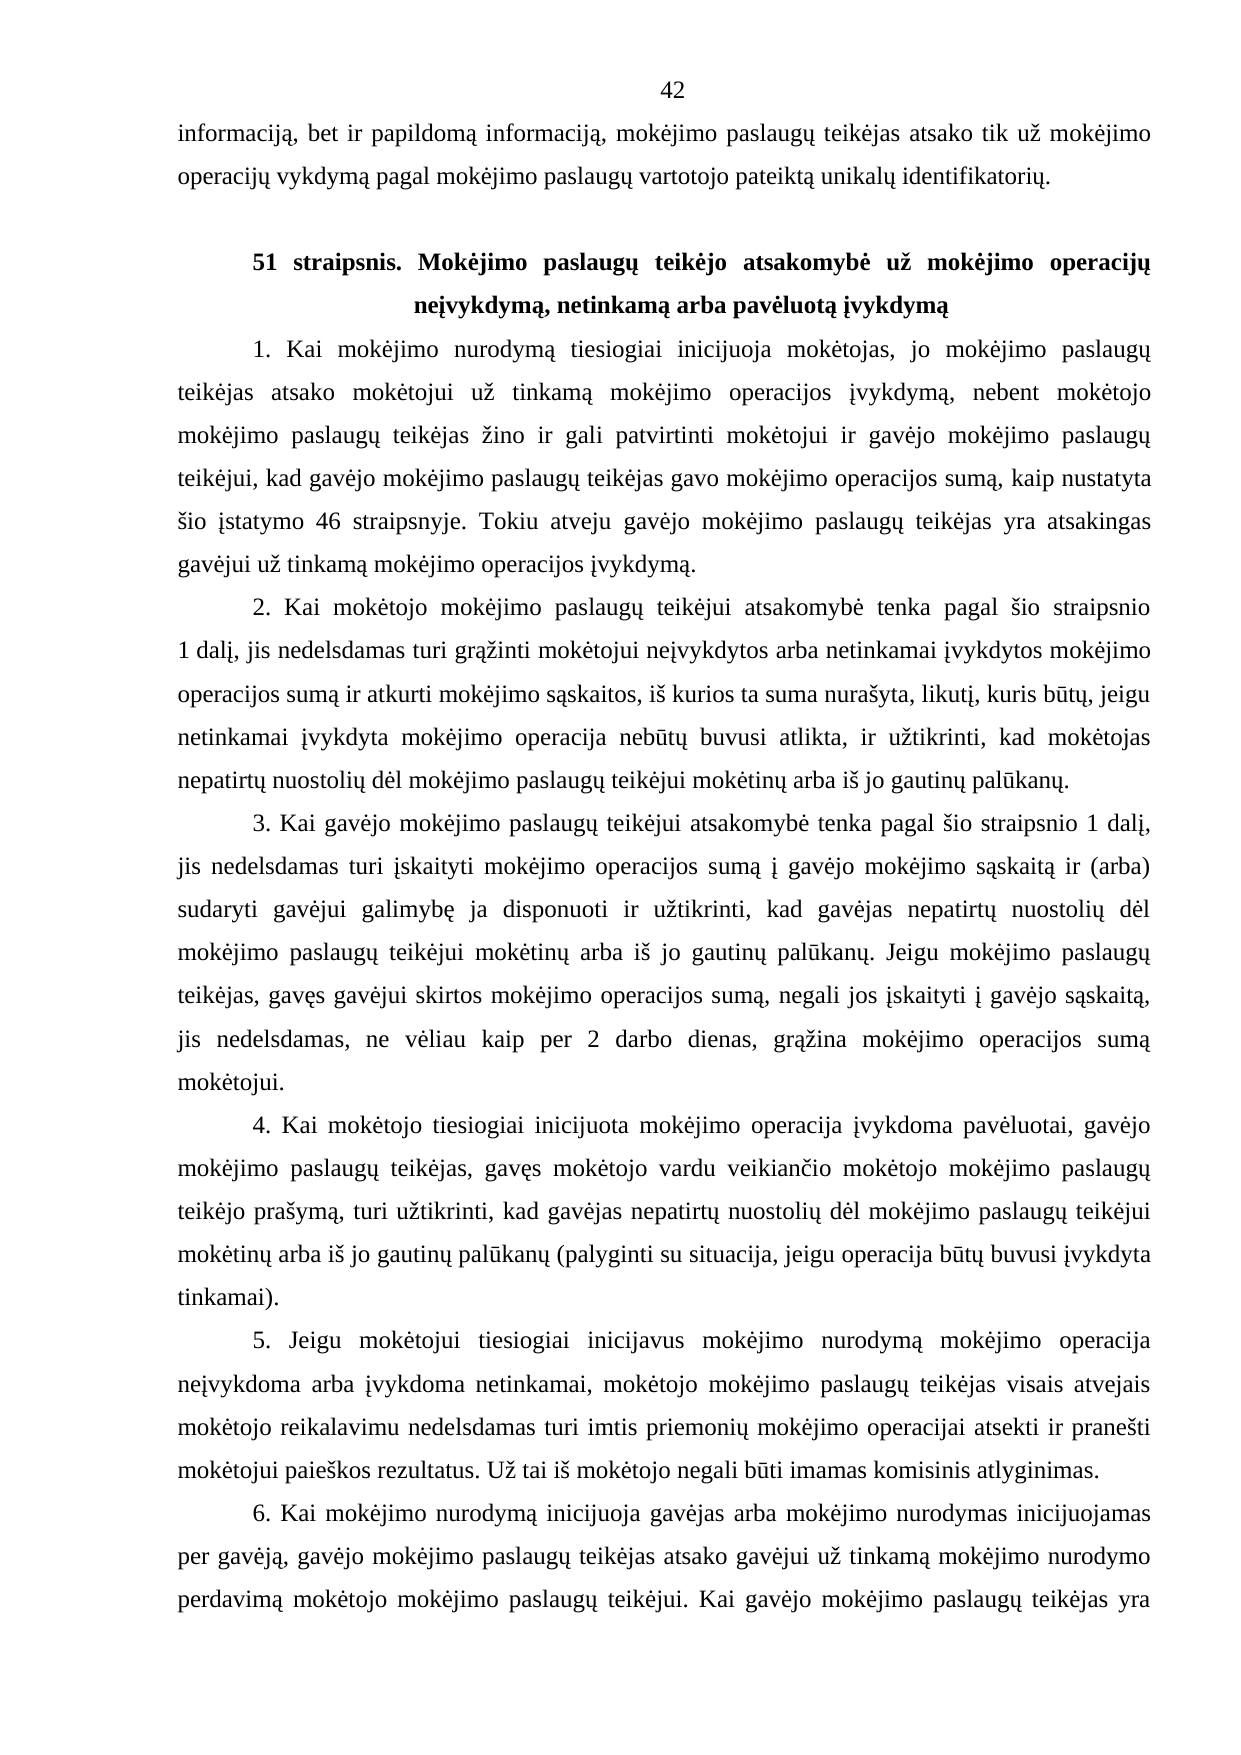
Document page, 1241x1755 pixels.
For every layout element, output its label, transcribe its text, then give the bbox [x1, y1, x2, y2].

text 1. Kai mokėjimo nurodymą tiesiogiai inicijuoja mokėtojas, jo mokėjimo paslaugų teikėjas atsako mokėtojui už tinkamą mokėjimo operacijos įvykdymą, nebent mokėtojo mokėjimo paslaugų teikėjas žino ir gali patvirtinti mokėtojui ir gavėjo mokėjimo paslaugų teikėjui, kad gavėjo mokėjimo paslaugų teikėjas gavo mokėjimo operacijos sumą, kaip nustatyta šio įstatymo 46 straipsnyje. Tokiu atveju gavėjo mokėjimo paslaugų teikėjas yra atsakingas gavėjui už tinkamą mokėjimo operacijos įvykdymą. [177, 334, 1152, 578]
text 51 straipsnis. Mokėjimo paslaugų teikėjo atsakomybė už mokėjimo operacijų neįvykdymą, netinkamą arba pavėluotą įvykdymą [252, 247, 1152, 319]
text 2. Kai mokėtojo mokėjimo paslaugų teikėjui atsakomybė tenka pagal šio straipsnio 1 dalį, jis nedelsdamas turi grąžinti mokėtojui neįvykdytos arba netinkamai įvykdytos mokėjimo operacijos sumą ir atkurti mokėjimo sąskaitos, iš kurios ta suma nurašyta, likutį, kuris būtų, jeigu netinkamai įvykdyta mokėjimo operacija nebūtų buvusi atlikta, ir užtikrinti, kad mokėtojas nepatirtų nuostolių dėl mokėjimo paslaugų teikėjui mokėtinų arba iš jo gautinų palūkanų. [177, 592, 1152, 794]
text 5. Jeigu mokėtojui tiesiogiai inicijavus mokėjimo nurodymą mokėjimo operacija neįvykdoma arba įvykdoma netinkamai, mokėtojo mokėjimo paslaugų teikėjas visais atvejais mokėtojo reikalavimu nedelsdamas turi imtis priemonių mokėjimo operacijai atsekti ir pranešti mokėtojui paieškos rezultatus. Už tai iš mokėtojo negali būti imamas komisinis atlyginimas. [177, 1326, 1152, 1484]
text 4. Kai mokėtojo tiesiogiai inicijuota mokėjimo operacija įvykdoma pavėluotai, gavėjo mokėjimo paslaugų teikėjas, gavęs mokėtojo vardu veikiančio mokėtojo mokėjimo paslaugų teikėjo prašymą, turi užtikrinti, kad gavėjas nepatirtų nuostolių dėl mokėjimo paslaugų teikėjui mokėtinų arba iš jo gautinų palūkanų (palyginti su situacija, jeigu operacija būtų buvusi įvykdyta tinkamai). [177, 1110, 1152, 1311]
text informaciją, bet ir papildomą informaciją, mokėjimo paslaugų teikėjas atsako tik už mokėjimo operacijų vykdymą pagal mokėjimo paslaugų vartotojo pateiktą unikalų identifikatorių. [177, 118, 1152, 190]
text 3. Kai gavėjo mokėjimo paslaugų teikėjui atsakomybė tenka pagal šio straipsnio 1 dalį, jis nedelsdamas turi įskaityti mokėjimo operacijos sumą į gavėjo mokėjimo sąskaitą ir (arba) sudaryti gavėjui galimybę ja disponuoti ir užtikrinti, kad gavėjas nepatirtų nuostolių dėl mokėjimo paslaugų teikėjui mokėtinų arba iš jo gautinų palūkanų. Jeigu mokėjimo paslaugų teikėjas, gavęs gavėjui skirtos mokėjimo operacijos sumą, negali jos įskaityti į gavėjo sąskaitą, jis nedelsdamas, ne vėliau kaip per 2 darbo dienas, grąžina mokėjimo operacijos sumą mokėtojui. [177, 808, 1152, 1096]
text 6. Kai mokėjimo nurodymą inicijuoja gavėjas arba mokėjimo nurodymas inicijuojamas per gavėją, gavėjo mokėjimo paslaugų teikėjas atsako gavėjui už tinkamą mokėjimo nurodymo perdavimą mokėtojo mokėjimo paslaugų teikėjui. Kai gavėjo mokėjimo paslaugų teikėjas yra [177, 1498, 1152, 1613]
